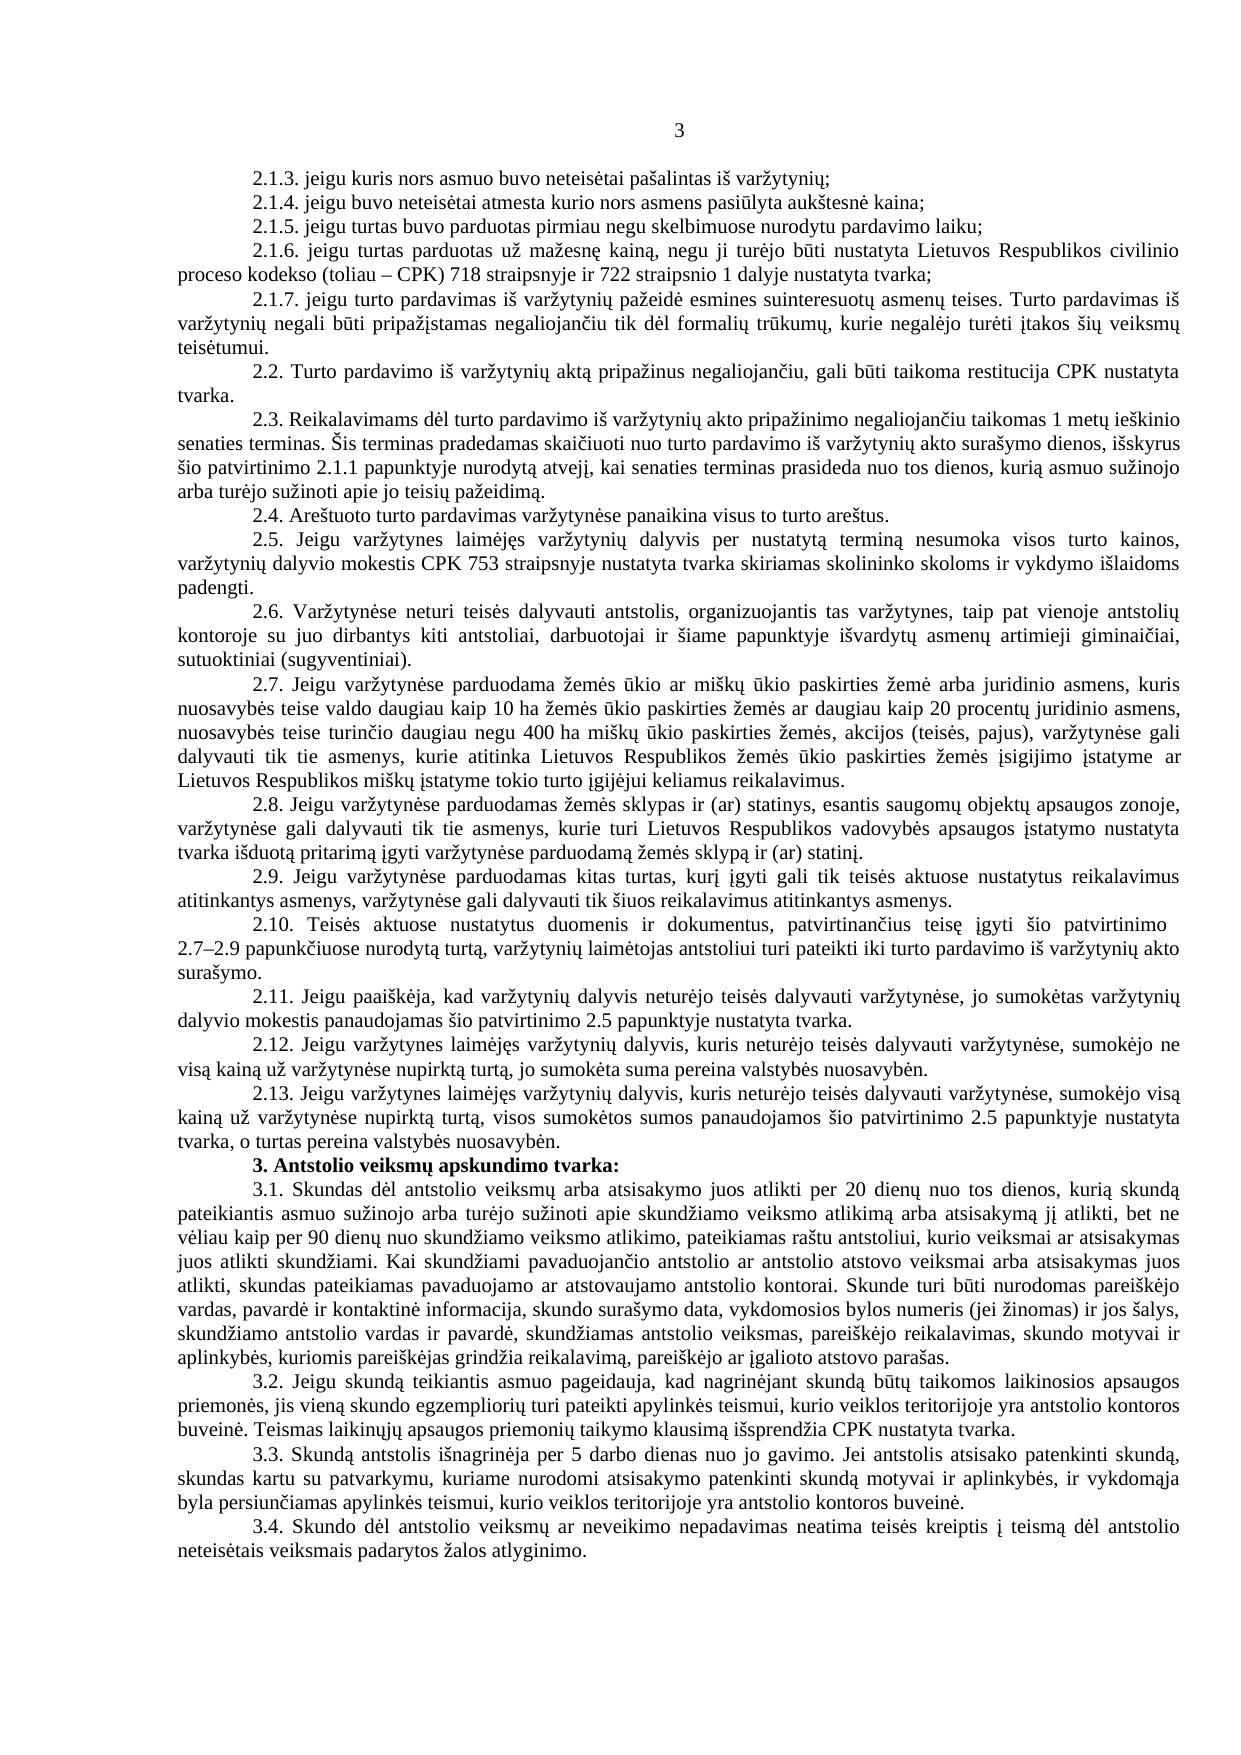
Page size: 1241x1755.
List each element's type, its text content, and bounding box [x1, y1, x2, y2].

text 2.5. Jeigu varžytynes laimėjęs varžytynių dalyvis per nustatytą terminą nesumoka visos turto kainos, varžytynių dalyvio mokestis CPK 753 straipsnyje nustatyta tvarka skiriamas skolininko skoloms ir vykdymo išlaidoms padengti. [177, 527, 1181, 599]
text 3.4. Skundo dėl antstolio veiksmų ar neveikimo nepadavimas neatima teisės kreiptis į teismą dėl antstolio neteisėtais veiksmais padarytos žalos atlyginimo. [177, 1514, 1181, 1562]
text 2.11. Jeigu paaiškėja, kad varžytynių dalyvis neturėjo teisės dalyvauti varžytynėse, jo sumokėtas varžytynių dalyvio mokestis panaudojamas šio patvirtinimo 2.5 papunktyje nustatyta tvarka. [177, 984, 1181, 1032]
text 2.6. Varžytynėse neturi teisės dalyvauti antstolis, organizuojantis tas varžytynes, taip pat vienoje antstolių kontoroje su juo dirbantys kiti antstoliai, darbuotojai ir šiame papunktyje išvardytų asmenų artimieji giminaičiai, sutuoktiniai (sugyventiniai). [177, 599, 1181, 671]
text 2.1.7. jeigu turto pardavimas iš varžytynių pažeidė esmines suinteresuotų asmenų teises. Turto pardavimas iš varžytynių negali būti pripažįstamas negaliojančiu tik dėl formalių trūkumų, kurie negalėjo turėti įtakos šių veiksmų teisėtumui. [177, 286, 1181, 359]
text 2.1.6. jeigu turtas parduotas už mažesnę kainą, negu ji turėjo būti nustatyta Lietuvos Respublikos civilinio proceso kodekso (toliau – CPK) 718 straipsnyje ir 722 straipsnio 1 dalyje nustatyta tvarka; [177, 238, 1181, 286]
text 2.9. Jeigu varžytynėse parduodamas kitas turtas, kurį įgyti gali tik teisės aktuose nustatytus reikalavimus atitinkantys asmenys, varžytynėse gali dalyvauti tik šiuos reikalavimus atitinkantys asmenys. [177, 864, 1181, 912]
text 2.3. Reikalavimams dėl turto pardavimo iš varžytynių akto pripažinimo negaliojančiu taikomas 1 metų ieškinio senaties terminas. Šis terminas pradedamas skaičiuoti nuo turto pardavimo iš varžytynių akto surašymo dienos, išskyrus šio patvirtinimo 2.1.1 papunktyje nurodytą atvejį, kai senaties terminas prasideda nuo tos dienos, kurią asmuo sužinojo arba turėjo sužinoti apie jo teisių pažeidimą. [177, 407, 1181, 503]
text 3.1. Skundas dėl antstolio veiksmų arba atsisakymo juos atlikti per 20 dienų nuo tos dienos, kurią skundą pateikiantis asmuo sužinojo arba turėjo sužinoti apie skundžiamo veiksmo atlikimą arba atsisakymą jį atlikti, bet ne vėliau kaip per 90 dienų nuo skundžiamo veiksmo atlikimo, pateikiamas raštu antstoliui, kurio veiksmai ar atsisakymas juos atlikti skundžiami. Kai skundžiami pavaduojančio antstolio ar antstolio atstovo veiksmai arba atsisakymas juos atlikti, skundas pateikiamas pavaduojamo ar atstovaujamo antstolio kontorai. Skunde turi būti nurodomas pareiškėjo vardas, pavardė ir kontaktinė informacija, skundo surašymo data, vykdomosios bylos numeris (jei žinomas) ir jos šalys, skundžiamo antstolio vardas ir pavardė, skundžiamas antstolio veiksmas, pareiškėjo reikalavimas, skundo motyvai ir aplinkybės, kuriomis pareiškėjas grindžia reikalavimą, pareiškėjo ar įgalioto atstovo parašas. [177, 1177, 1181, 1369]
text 2.1.5. jeigu turtas buvo parduotas pirmiau negu skelbimuose nurodytu pardavimo laiku; [177, 214, 1181, 238]
text 2.1.3. jeigu kuris nors asmuo buvo neteisėtai pašalintas iš varžytynių; [177, 166, 1181, 190]
text 2.8. Jeigu varžytynėse parduodamas žemės sklypas ir (ar) statinys, esantis saugomų objektų apsaugos zonoje, varžytynėse gali dalyvauti tik tie asmenys, kurie turi Lietuvos Respublikos vadovybės apsaugos įstatymo nustatyta tvarka išduotą pritarimą įgyti varžytynėse parduodamą žemės sklypą ir (ar) statinį. [177, 792, 1181, 864]
text 2.13. Jeigu varžytynes laimėjęs varžytynių dalyvis, kuris neturėjo teisės dalyvauti varžytynėse, sumokėjo visą kainą už varžytynėse nupirktą turtą, visos sumokėtos sumos panaudojamos šio patvirtinimo 2.5 papunktyje nustatyta tvarka, o turtas pereina valstybės nuosavybėn. [177, 1081, 1181, 1153]
text 3.3. Skundą antstolis išnagrinėja per 5 darbo dienas nuo jo gavimo. Jei antstolis atsisako patenkinti skundą, skundas kartu su patvarkymu, kuriame nurodomi atsisakymo patenkinti skundą motyvai ir aplinkybės, ir vykdomąja byla persiunčiamas apylinkės teismui, kurio veiklos teritorijoje yra antstolio kontoros buveinė. [177, 1441, 1181, 1514]
text 2.4. Areštuoto turto pardavimas varžytynėse panaikina visus to turto areštus. [177, 503, 1181, 527]
text 2.2. Turto pardavimo iš varžytynių aktą pripažinus negaliojančiu, gali būti taikoma restitucija CPK nustatyta tvarka. [177, 359, 1181, 407]
text 3. Antstolio veiksmų apskundimo tvarka: [177, 1153, 1181, 1177]
text 3.2. Jeigu skundą teikiantis asmuo pageidauja, kad nagrinėjant skundą būtų taikomos laikinosios apsaugos priemonės, jis vieną skundo egzempliorių turi pateikti apylinkės teismui, kurio veiklos teritorijoje yra antstolio kontoros buveinė. Teismas laikinųjų apsaugos priemonių taikymo klausimą išsprendžia CPK nustatyta tvarka. [177, 1369, 1181, 1441]
text 2.7. Jeigu varžytynėse parduodama žemės ūkio ar miškų ūkio paskirties žemė arba juridinio asmens, kuris nuosavybės teise valdo daugiau kaip 10 ha žemės ūkio paskirties žemės ar daugiau kaip 20 procentų juridinio asmens, nuosavybės teise turinčio daugiau negu 400 ha miškų ūkio paskirties žemės, akcijos (teisės, pajus), varžytynėse gali dalyvauti tik tie asmenys, kurie atitinka Lietuvos Respublikos žemės ūkio paskirties žemės įsigijimo įstatyme ar Lietuvos Respublikos miškų įstatyme tokio turto įgijėjui keliamus reikalavimus. [177, 671, 1181, 792]
text 2.1.4. jeigu buvo neteisėtai atmesta kurio nors asmens pasiūlyta aukštesnė kaina; [177, 190, 1181, 214]
text 2.12. Jeigu varžytynes laimėjęs varžytynių dalyvis, kuris neturėjo teisės dalyvauti varžytynėse, sumokėjo ne visą kainą už varžytynėse nupirktą turtą, jo sumokėta suma pereina valstybės nuosavybėn. [177, 1032, 1181, 1081]
text 2.10. Teisės aktuose nustatytus duomenis ir dokumentus, patvirtinančius teisę įgyti šio patvirtinimo 2.7–2.9 papunkčiuose nurodytą turtą, varžytynių laimėtojas antstoliui turi pateikti iki turto pardavimo iš varžytynių akto surašymo. [177, 912, 1181, 984]
